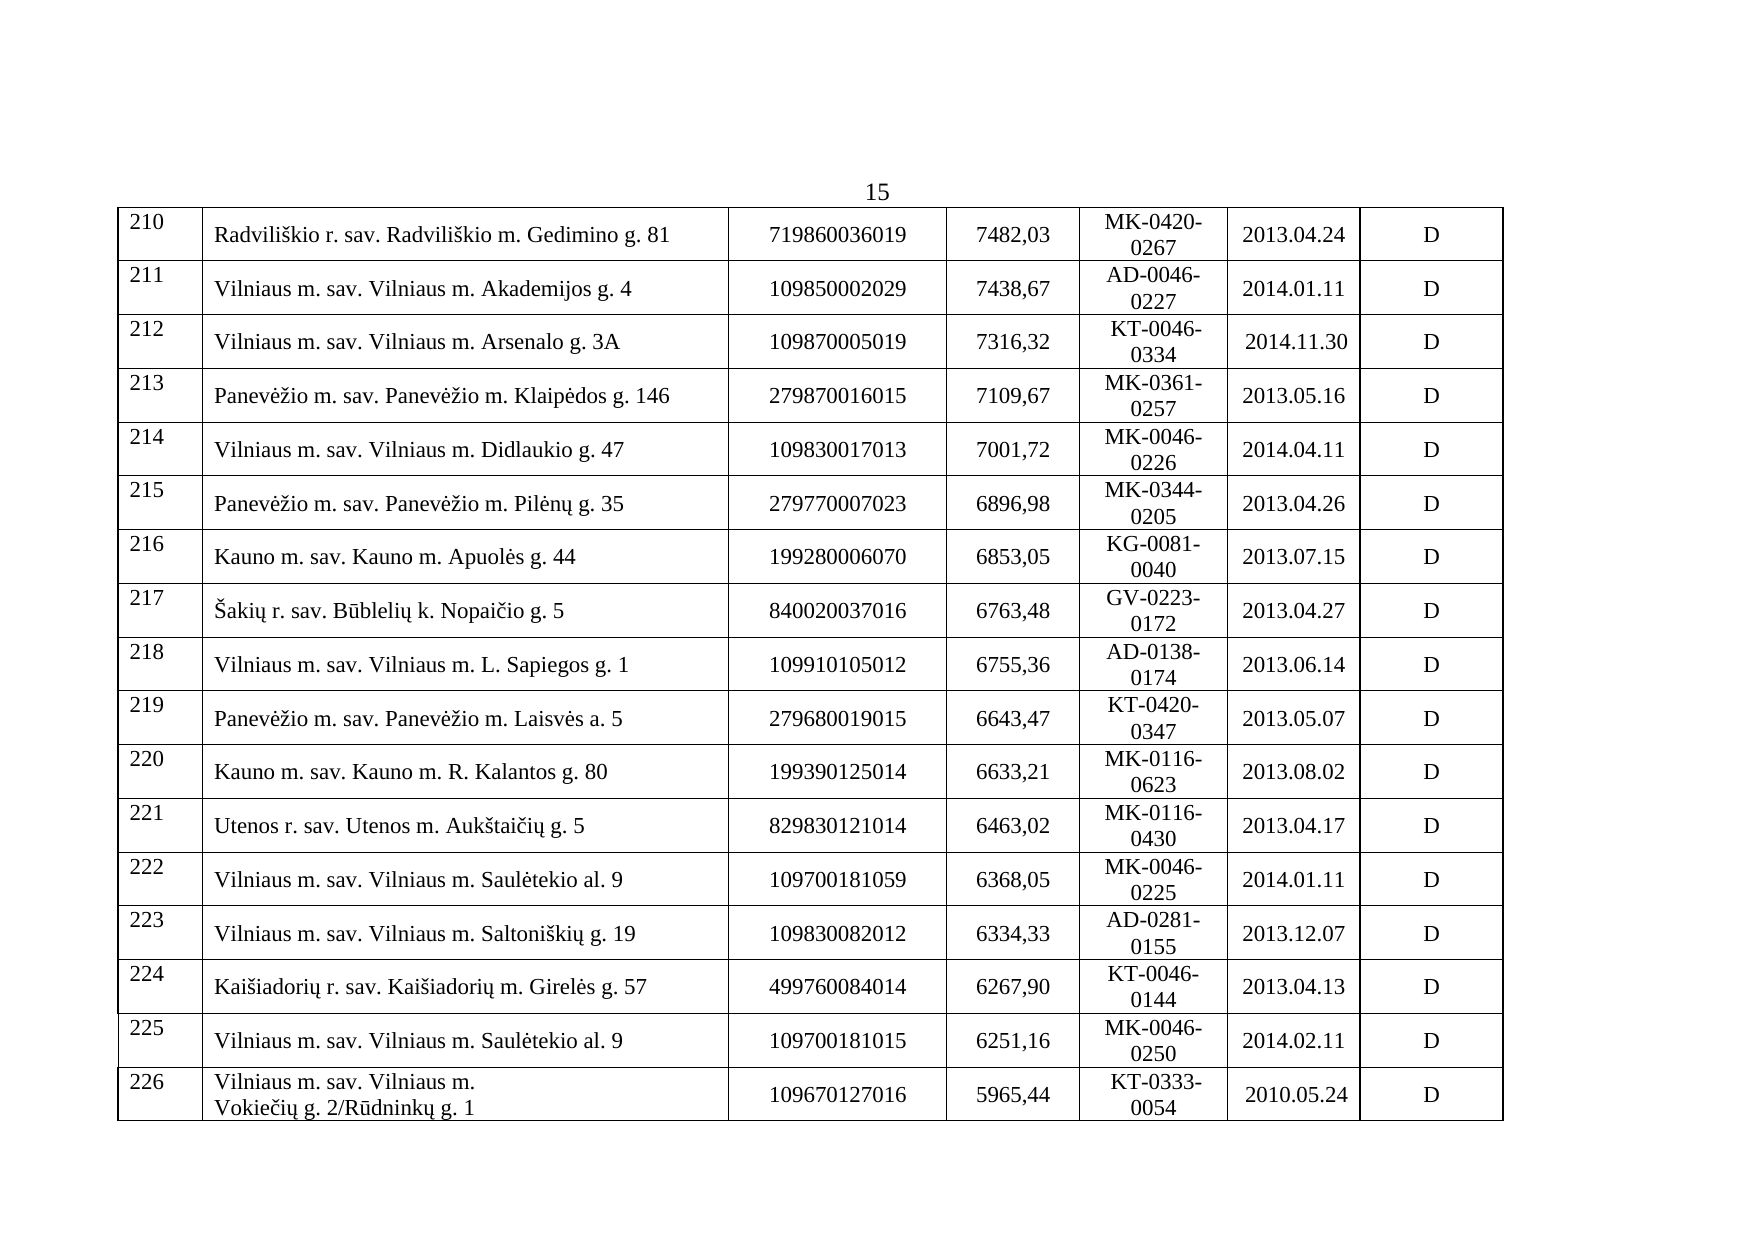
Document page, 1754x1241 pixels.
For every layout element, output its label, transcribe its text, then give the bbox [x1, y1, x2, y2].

table_cell 6763,48 [947, 584, 1079, 637]
table_cell 7109,67 [947, 369, 1079, 422]
table_cell 2013.04.13 [1228, 960, 1359, 1013]
table_cell 2014.01.11 [1228, 853, 1359, 905]
table_cell 226 [119, 1068, 202, 1120]
table_cell MK-0420-0267 [1080, 208, 1227, 260]
table_cell D [1361, 906, 1502, 959]
table_cell Radviliškio r. sav. Radviliškio m. Gedimino g. 81 [203, 208, 728, 260]
table_cell Vilniaus m. sav. Vilniaus m. Saltoniškių g. 19 [203, 906, 728, 959]
table_cell 222 [119, 853, 202, 905]
table_cell D [1361, 691, 1502, 744]
table_cell 2013.07.15 [1228, 530, 1359, 583]
table_cell Vilniaus m. sav. Vilniaus m. L. Sapiegos g. 1 [203, 638, 728, 690]
table_cell 220 [119, 745, 202, 798]
table_cell 6334,33 [947, 906, 1079, 959]
table_cell MK-0116-0430 [1080, 799, 1227, 852]
table_cell Panevėžio m. sav. Panevėžio m. Klaipėdos g. 146 [203, 369, 728, 422]
table_cell 6643,47 [947, 691, 1079, 744]
table_cell D [1361, 261, 1502, 314]
table_cell 109850002029 [729, 261, 946, 314]
table_cell Vilniaus m. sav. Vilniaus m. Saulėtekio al. 9 [203, 853, 728, 905]
table_cell 6896,98 [947, 476, 1079, 529]
table_cell D [1361, 1068, 1502, 1120]
table_cell D [1361, 369, 1502, 422]
table_cell 224 [119, 960, 202, 1013]
table_cell 219 [119, 691, 202, 744]
table_cell Vilniaus m. sav. Vilniaus m. Arsenalo g. 3A [203, 315, 728, 368]
table_cell D [1361, 638, 1502, 690]
table_cell 2013.04.26 [1228, 476, 1359, 529]
table_cell 223 [119, 906, 202, 959]
table_cell 2013.04.27 [1228, 584, 1359, 637]
table_cell 840020037016 [729, 584, 946, 637]
table_cell 2014.04.11 [1228, 423, 1359, 475]
table_cell 199280006070 [729, 530, 946, 583]
table_cell Utenos r. sav. Utenos m. Aukštaičių g. 5 [203, 799, 728, 852]
table_cell 210 [119, 208, 202, 260]
table_cell Panevėžio m. sav. Panevėžio m. Pilėnų g. 35 [203, 476, 728, 529]
table_cell 217 [119, 584, 202, 637]
table_cell D [1361, 960, 1502, 1013]
table_cell 6755,36 [947, 638, 1079, 690]
table_cell 214 [119, 423, 202, 475]
table_cell AD-0281-0155 [1080, 906, 1227, 959]
table_cell 109830082012 [729, 906, 946, 959]
table_cell 7482,03 [947, 208, 1079, 260]
table_cell KT-0420-0347 [1080, 691, 1227, 744]
table_cell D [1361, 423, 1502, 475]
table_cell 225 [119, 1014, 202, 1067]
table_cell D [1361, 208, 1502, 260]
table_cell 2014.02.11 [1228, 1014, 1359, 1067]
table_cell 211 [119, 261, 202, 314]
table_cell D [1361, 799, 1502, 852]
table_cell 215 [119, 476, 202, 529]
table_cell 2014.11.30 [1228, 315, 1359, 368]
table_cell 212 [119, 315, 202, 368]
table_cell KT-0333-0054 [1080, 1068, 1227, 1120]
table_cell KT-0046-0334 [1080, 315, 1227, 368]
table_cell Kauno m. sav. Kauno m. R. Kalantos g. 80 [203, 745, 728, 798]
table_cell 109870005019 [729, 315, 946, 368]
table_cell AD-0138-0174 [1080, 638, 1227, 690]
table_cell 279870016015 [729, 369, 946, 422]
table_cell 2013.08.02 [1228, 745, 1359, 798]
table_cell Vilniaus m. sav. Vilniaus m. Didlaukio g. 47 [203, 423, 728, 475]
table_cell 6251,16 [947, 1014, 1079, 1067]
table_cell 216 [119, 530, 202, 583]
table_cell 109700181059 [729, 853, 946, 905]
table_cell GV-0223-0172 [1080, 584, 1227, 637]
table_cell 109670127016 [729, 1068, 946, 1120]
table_cell 7316,32 [947, 315, 1079, 368]
table_cell D [1361, 745, 1502, 798]
table_cell 2013.04.17 [1228, 799, 1359, 852]
table_cell Vilniaus m. sav. Vilniaus m. Akademijos g. 4 [203, 261, 728, 314]
table_cell 829830121014 [729, 799, 946, 852]
table_cell 5965,44 [947, 1068, 1079, 1120]
table_cell 2013.05.16 [1228, 369, 1359, 422]
table_cell D [1361, 853, 1502, 905]
table_cell MK-0046-0225 [1080, 853, 1227, 905]
table_cell MK-0344-0205 [1080, 476, 1227, 529]
table_cell 2013.06.14 [1228, 638, 1359, 690]
table_cell 6368,05 [947, 853, 1079, 905]
table_cell D [1361, 315, 1502, 368]
table_cell Šakių r. sav. Būblelių k. Nopaičio g. 5 [203, 584, 728, 637]
table_cell 6463,02 [947, 799, 1079, 852]
table_cell 213 [119, 369, 202, 422]
table_cell 279770007023 [729, 476, 946, 529]
table_cell KT-0046-0144 [1080, 960, 1227, 1013]
table_cell Vilniaus m. sav. Vilniaus m. Vokiečių g. 2/Rūdninkų g. 1 [203, 1068, 728, 1120]
table_cell 109910105012 [729, 638, 946, 690]
table_cell Panevėžio m. sav. Panevėžio m. Laisvės a. 5 [203, 691, 728, 744]
table_cell MK-0116-0623 [1080, 745, 1227, 798]
table_cell 2010.05.24 [1228, 1068, 1359, 1120]
table_cell 279680019015 [729, 691, 946, 744]
table_cell 7438,67 [947, 261, 1079, 314]
table_cell MK-0361-0257 [1080, 369, 1227, 422]
table_cell 109700181015 [729, 1014, 946, 1067]
table_cell Vilniaus m. sav. Vilniaus m. Saulėtekio al. 9 [203, 1014, 728, 1067]
table_cell 719860036019 [729, 208, 946, 260]
table_cell Kaišiadorių r. sav. Kaišiadorių m. Girelės g. 57 [203, 960, 728, 1013]
table_cell 7001,72 [947, 423, 1079, 475]
table_cell 218 [119, 638, 202, 690]
table_cell MK-0046-0250 [1080, 1014, 1227, 1067]
table_cell 221 [119, 799, 202, 852]
table_cell Kauno m. sav. Kauno m. Apuolės g. 44 [203, 530, 728, 583]
table_cell 109830017013 [729, 423, 946, 475]
table_cell D [1361, 530, 1502, 583]
table_cell D [1361, 1014, 1502, 1067]
table_cell 199390125014 [729, 745, 946, 798]
table_cell D [1361, 584, 1502, 637]
table_cell MK-0046-0226 [1080, 423, 1227, 475]
table_cell KG-0081-0040 [1080, 530, 1227, 583]
table_cell 6267,90 [947, 960, 1079, 1013]
table_cell 6633,21 [947, 745, 1079, 798]
table_cell AD-0046-0227 [1080, 261, 1227, 314]
table_cell 2013.05.07 [1228, 691, 1359, 744]
table_cell D [1361, 476, 1502, 529]
table_cell 2013.04.24 [1228, 208, 1359, 260]
table_cell 2013.12.07 [1228, 906, 1359, 959]
table_cell 499760084014 [729, 960, 946, 1013]
table_cell 6853,05 [947, 530, 1079, 583]
table_cell 2014.01.11 [1228, 261, 1359, 314]
